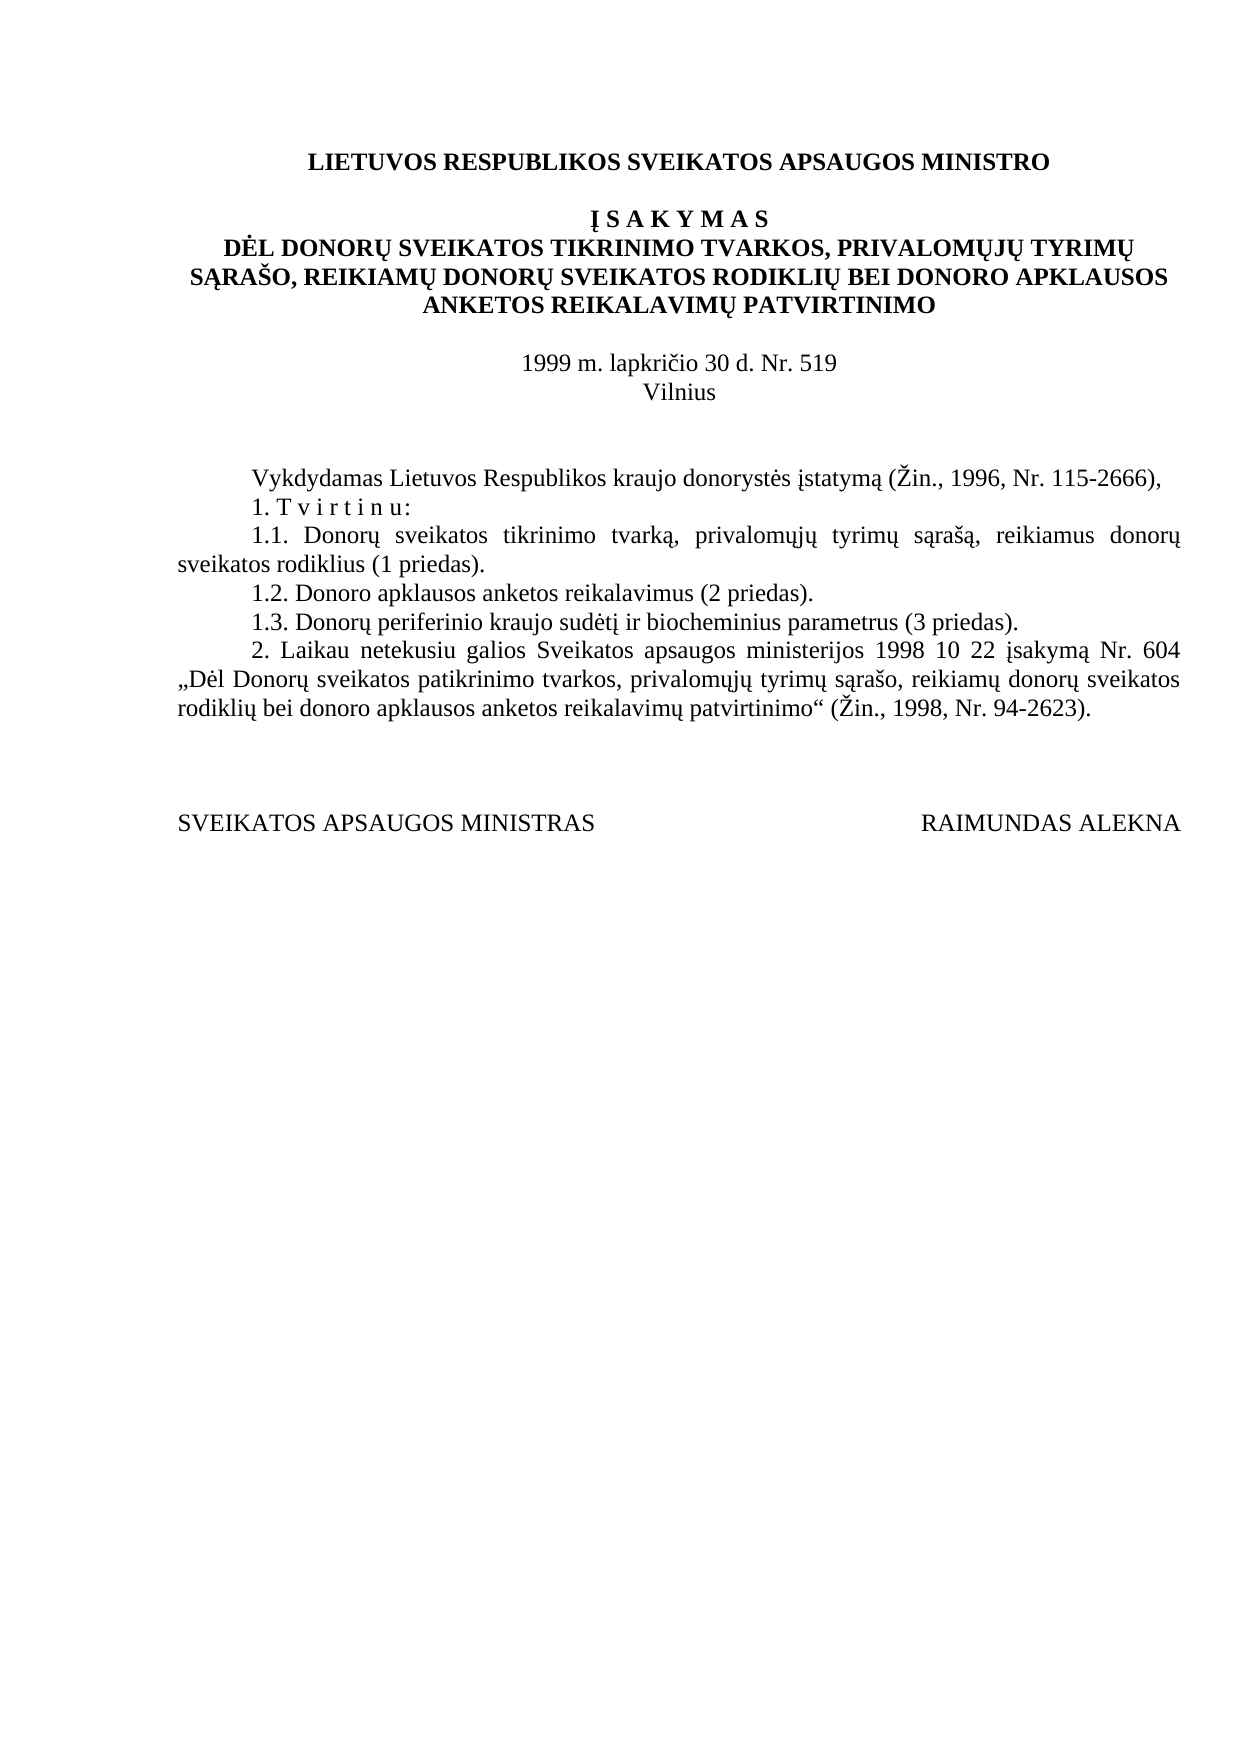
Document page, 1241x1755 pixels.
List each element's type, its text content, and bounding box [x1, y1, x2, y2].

text Vilnius [177, 377, 1181, 406]
text Vykdydamas Lietuvos Respublikos kraujo donorystės įstatymą (Žin., 1996, Nr. 115-2666), [177, 463, 1181, 492]
text 1. Tvirtinu: [177, 492, 1181, 521]
text LIETUVOS RESPUBLIKOS SVEIKATOS APSAUGOS MINISTRO [177, 147, 1181, 176]
text 2. Laikau netekusiu galios Sveikatos apsaugos ministerijos 1998 10 22 įsakymą Nr. 604 „Dėl Donorų sveikatos patikrinimo tvarkos, privalomųjų tyrimų sąrašo, reikiamų donorų sveikatos rodiklių bei donoro apklausos anketos reikalavimų patvirtinimo“ (Žin., 1998, Nr. 94-2623). [177, 636, 1181, 722]
text 1.2. Donoro apklausos anketos reikalavimus (2 priedas). [177, 578, 1181, 607]
text DĖL DONORŲ SVEIKATOS TIKRINIMO TVARKOS, PRIVALOMŲJŲ TYRIMŲ SĄRAŠO, REIKIAMŲ DONORŲ SVEIKATOS RODIKLIŲ BEI DONORO APKLAUSOS ANKETOS REIKALAVIMŲ PATVIRTINIMO [177, 233, 1181, 319]
text SVEIKATOS APSAUGOS MINISTRAS RAIMUNDAS ALEKNA [177, 808, 1181, 837]
text Į S A K Y M A S [177, 204, 1181, 233]
text 1.3. Donorų periferinio kraujo sudėtį ir biocheminius parametrus (3 priedas). [177, 607, 1181, 636]
text 1999 m. lapkričio 30 d. Nr. 519 [177, 348, 1181, 377]
text 1.1. Donorų sveikatos tikrinimo tvarką, privalomųjų tyrimų sąrašą, reikiamus donorų sveikatos rodiklius (1 priedas). [177, 521, 1181, 578]
